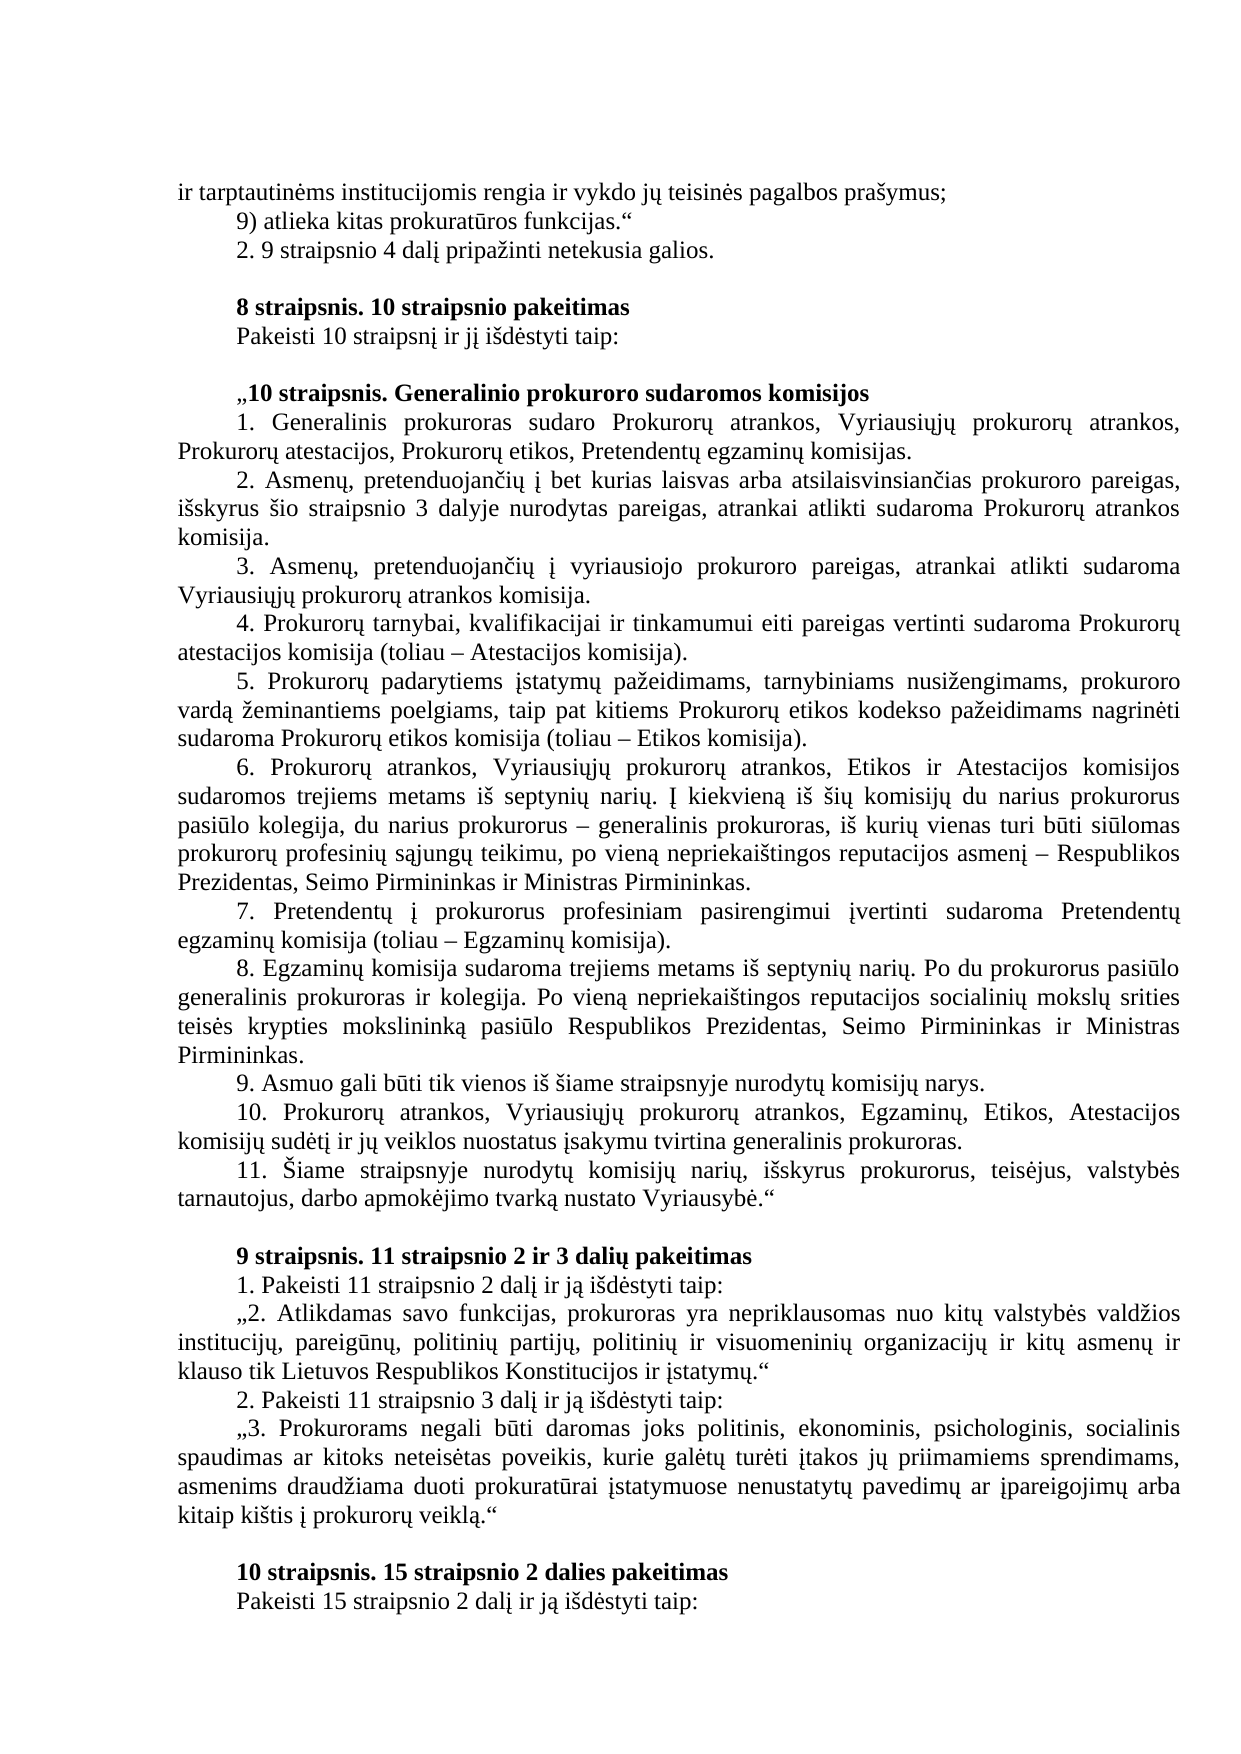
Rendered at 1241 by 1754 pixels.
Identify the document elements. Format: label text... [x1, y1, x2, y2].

text 9 straipsnis. 11 straipsnio 2 ir 3 dalių pakeitimas [177, 1241, 1181, 1270]
text 4. Prokurorų tarnybai, kvalifikacijai ir tinkamumui eiti pareigas vertinti sudaroma Prokurorų atestacijos komisija (toliau – Atestacijos komisija). [177, 608, 1181, 666]
text Pakeisti 15 straipsnio 2 dalį ir ją išdėstyti taip: [177, 1586, 1181, 1615]
text 7. Pretendentų į prokurorus profesiniam pasirengimui įvertinti sudaroma Pretendentų egzaminų komisija (toliau – Egzaminų komisija). [177, 896, 1181, 953]
text „3. Prokurorams negali būti daromas joks politinis, ekonominis, psichologinis, socialinis spaudimas ar kitoks neteisėtas poveikis, kurie galėtų turėti įtakos jų priimamiems sprendimams, asmenims draudžiama duoti prokuratūrai įstatymuose nenustatytų pavedimų ar įpareigojimų arba kitaip kištis į prokurorų veiklą.“ [177, 1413, 1181, 1528]
text ir tarptautinėms institucijomis rengia ir vykdo jų teisinės pagalbos prašymus; [177, 177, 1181, 206]
text 10. Prokurorų atrankos, Vyriausiųjų prokurorų atrankos, Egzaminų, Etikos, Atestacijos komisijų sudėtį ir jų veiklos nuostatus įsakymu tvirtina generalinis prokuroras. [177, 1097, 1181, 1155]
text 8. Egzaminų komisija sudaroma trejiems metams iš septynių narių. Po du prokurorus pasiūlo generalinis prokuroras ir kolegija. Po vieną nepriekaištingos reputacijos socialinių mokslų srities teisės krypties mokslininką pasiūlo Respublikos Prezidentas, Seimo Pirmininkas ir Ministras Pirmininkas. [177, 953, 1181, 1068]
text „10 straipsnis. Generalinio prokuroro sudaromos komisijos [177, 378, 1181, 407]
text 2. Asmenų, pretenduojančių į bet kurias laisvas arba atsilaisvinsiančias prokuroro pareigas, išskyrus šio straipsnio 3 dalyje nurodytas pareigas, atrankai atlikti sudaroma Prokurorų atrankos komisija. [177, 465, 1181, 551]
text 6. Prokurorų atrankos, Vyriausiųjų prokurorų atrankos, Etikos ir Atestacijos komisijos sudaromos trejiems metams iš septynių narių. Į kiekvieną iš šių komisijų du narius prokurorus pasiūlo kolegija, du narius prokurorus – generalinis prokuroras, iš kurių vienas turi būti siūlomas prokurorų profesinių sąjungų teikimu, po vieną nepriekaištingos reputacijos asmenį – Respublikos Prezidentas, Seimo Pirmininkas ir Ministras Pirmininkas. [177, 752, 1181, 896]
text 2. 9 straipsnio 4 dalį pripažinti netekusia galios. [177, 235, 1181, 263]
text 1. Generalinis prokuroras sudaro Prokurorų atrankos, Vyriausiųjų prokurorų atrankos, Prokurorų atestacijos, Prokurorų etikos, Pretendentų egzaminų komisijas. [177, 407, 1181, 465]
text 9. Asmuo gali būti tik vienos iš šiame straipsnyje nurodytų komisijų narys. [177, 1068, 1181, 1097]
text 3. Asmenų, pretenduojančių į vyriausiojo prokuroro pareigas, atrankai atlikti sudaroma Vyriausiųjų prokurorų atrankos komisija. [177, 551, 1181, 608]
text „2. Atlikdamas savo funkcijas, prokuroras yra nepriklausomas nuo kitų valstybės valdžios institucijų, pareigūnų, politinių partijų, politinių ir visuomeninių organizacijų ir kitų asmenų ir klauso tik Lietuvos Respublikos Konstitucijos ir įstatymų.“ [177, 1298, 1181, 1385]
text 5. Prokurorų padarytiems įstatymų pažeidimams, tarnybiniams nusižengimams, prokuroro vardą žeminantiems poelgiams, taip pat kitiems Prokurorų etikos kodekso pažeidimams nagrinėti sudaroma Prokurorų etikos komisija (toliau – Etikos komisija). [177, 666, 1181, 752]
text 1. Pakeisti 11 straipsnio 2 dalį ir ją išdėstyti taip: [177, 1270, 1181, 1298]
text 11. Šiame straipsnyje nurodytų komisijų narių, išskyrus prokurorus, teisėjus, valstybės tarnautojus, darbo apmokėjimo tvarką nustato Vyriausybė.“ [177, 1155, 1181, 1212]
text 9) atlieka kitas prokuratūros funkcijas.“ [177, 206, 1181, 235]
text Pakeisti 10 straipsnį ir jį išdėstyti taip: [177, 321, 1181, 350]
text 8 straipsnis. 10 straipsnio pakeitimas [177, 292, 1181, 321]
text 10 straipsnis. 15 straipsnio 2 dalies pakeitimas [177, 1557, 1181, 1586]
text 2. Pakeisti 11 straipsnio 3 dalį ir ją išdėstyti taip: [177, 1385, 1181, 1413]
